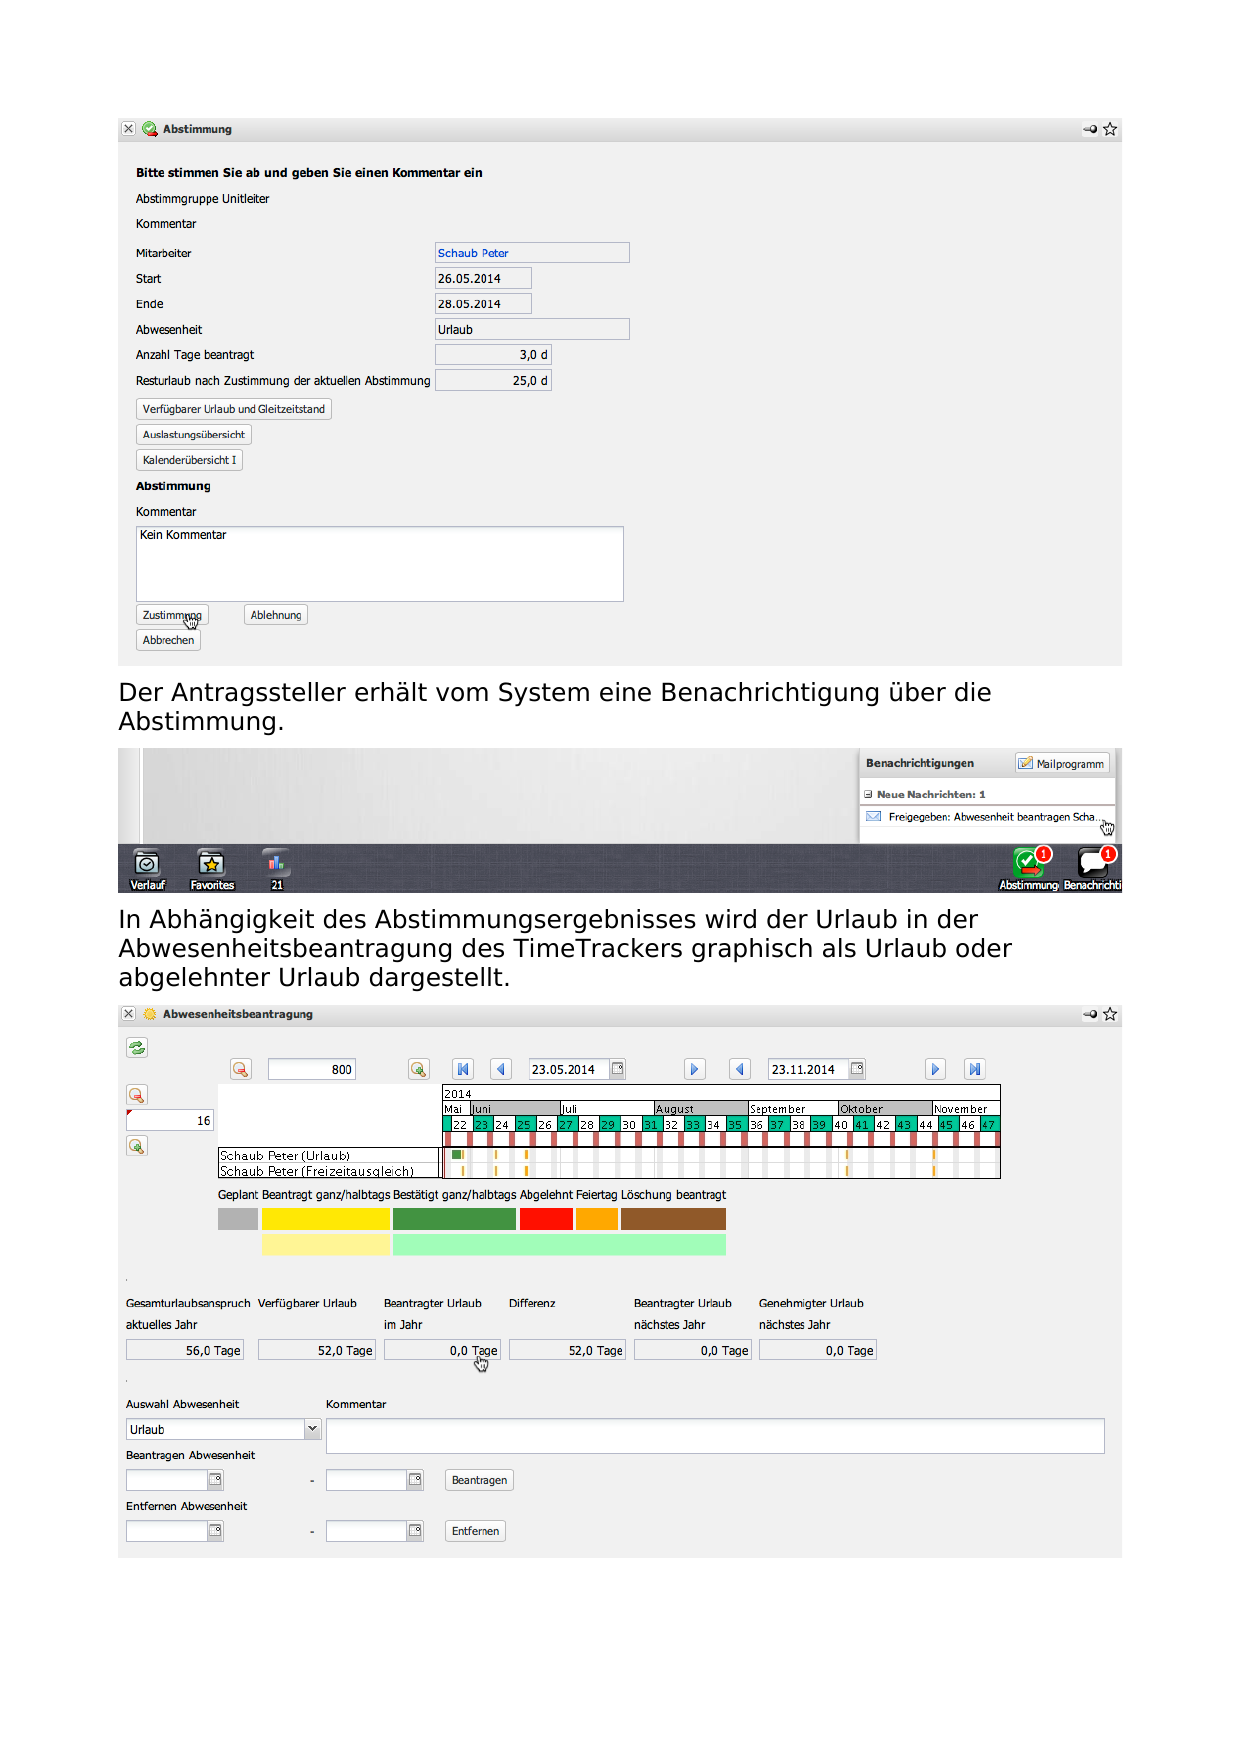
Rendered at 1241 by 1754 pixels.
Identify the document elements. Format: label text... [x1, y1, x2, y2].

picture [118, 1005, 1123, 1558]
picture [118, 118, 1123, 666]
text In Abhängigkeit des Abstimmungsergebnisses wird der Urlaub in der Abwesenheitsbeantragung des TimeTrackers graphisch als Urlaub oder abgelehnter Urlaub dargestellt. [118, 905, 1122, 992]
text Der Antragssteller erhält vom System eine Benachrichtigung über die Abstimmung. [118, 678, 1122, 736]
picture [118, 748, 1123, 893]
